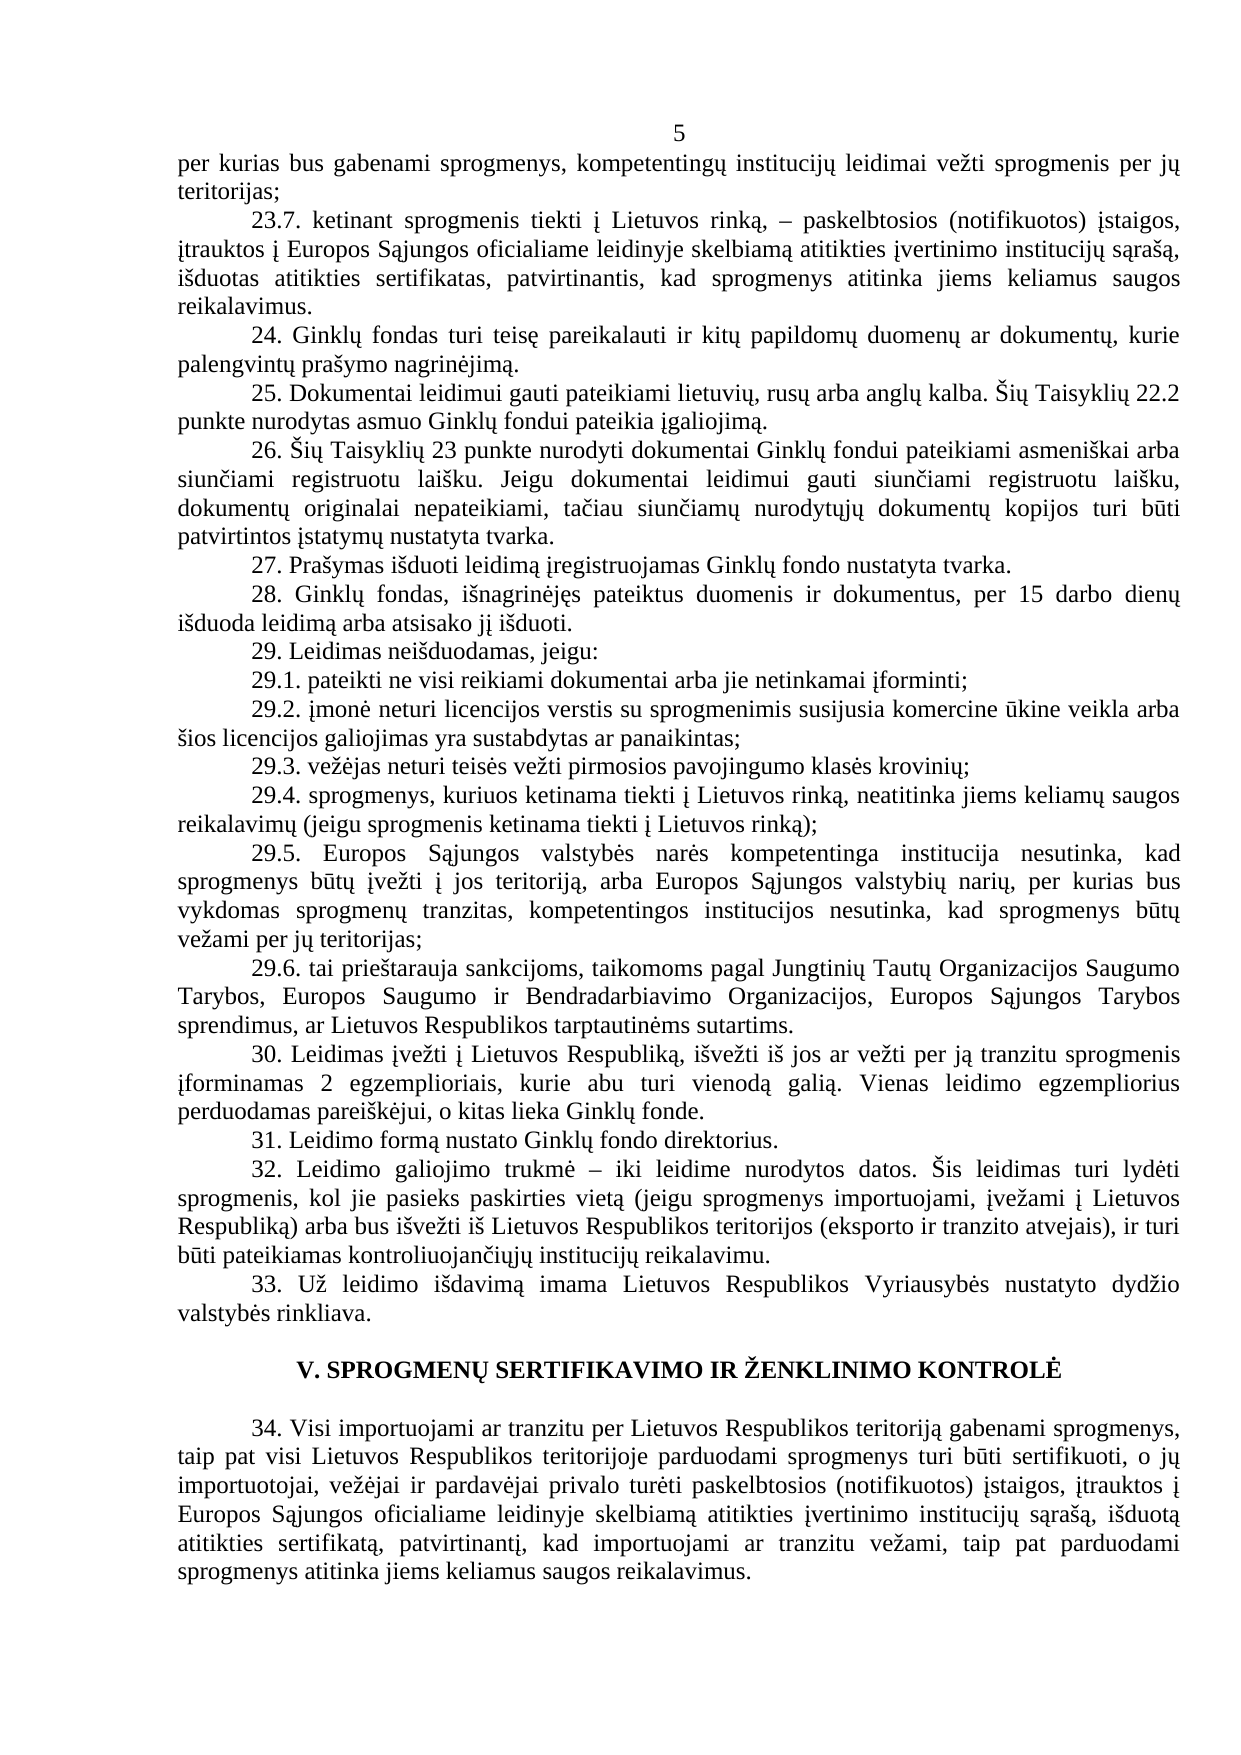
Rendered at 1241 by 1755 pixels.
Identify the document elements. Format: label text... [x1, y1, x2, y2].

text 29.1. pateikti ne visi reikiami dokumentai arba jie netinkamai įforminti; [177, 665, 1181, 694]
text V. SPROGMENŲ SERTIFIKAVIMO IR ŽENKLINIMO KONTROLĖ [177, 1355, 1181, 1384]
text 29.4. sprogmenys, kuriuos ketinama tiekti į Lietuvos rinką, neatitinka jiems keliamų saugos reikalavimų (jeigu sprogmenis ketinama tiekti į Lietuvos rinką); [177, 780, 1181, 838]
text 29.5. Europos Sąjungos valstybės narės kompetentinga institucija nesutinka, kad sprogmenys būtų įvežti į jos teritoriją, arba Europos Sąjungos valstybių narių, per kurias bus vykdomas sprogmenų tranzitas, kompetentingos institucijos nesutinka, kad sprogmenys būtų vežami per jų teritorijas; [177, 838, 1181, 953]
text 29.3. vežėjas neturi teisės vežti pirmosios pavojingumo klasės krovinių; [177, 751, 1181, 780]
text 23.7. ketinant sprogmenis tiekti į Lietuvos rinką, – paskelbtosios (notifikuotos) įstaigos, įtrauktos į Europos Sąjungos oficialiame leidinyje skelbiamą atitikties įvertinimo institucijų sąrašą, išduotas atitikties sertifikatas, patvirtinantis, kad sprogmenys atitinka jiems keliamus saugos reikalavimus. [177, 205, 1181, 320]
text 30. Leidimas įvežti į Lietuvos Respubliką, išvežti iš jos ar vežti per ją tranzitu sprogmenis įforminamas 2 egzemplioriais, kurie abu turi vienodą galią. Vienas leidimo egzempliorius perduodamas pareiškėjui, o kitas lieka Ginklų fonde. [177, 1039, 1181, 1125]
text 26. Šių Taisyklių 23 punkte nurodyti dokumentai Ginklų fondui pateikiami asmeniškai arba siunčiami registruotu laišku. Jeigu dokumentai leidimui gauti siunčiami registruotu laišku, dokumentų originalai nepateikiami, tačiau siunčiamų nurodytųjų dokumentų kopijos turi būti patvirtintos įstatymų nustatyta tvarka. [177, 435, 1181, 550]
text 32. Leidimo galiojimo trukmė – iki leidime nurodytos datos. Šis leidimas turi lydėti sprogmenis, kol jie pasieks paskirties vietą (jeigu sprogmenys importuojami, įvežami į Lietuvos Respubliką) arba bus išvežti iš Lietuvos Respublikos teritorijos (eksporto ir tranzito atvejais), ir turi būti pateikiamas kontroliuojančiųjų institucijų reikalavimu. [177, 1154, 1181, 1269]
text 28. Ginklų fondas, išnagrinėjęs pateiktus duomenis ir dokumentus, per 15 darbo dienų išduoda leidimą arba atsisako jį išduoti. [177, 579, 1181, 636]
text 29.6. tai prieštarauja sankcijoms, taikomoms pagal Jungtinių Tautų Organizacijos Saugumo Tarybos, Europos Saugumo ir Bendradarbiavimo Organizacijos, Europos Sąjungos Tarybos sprendimus, ar Lietuvos Respublikos tarptautinėms sutartims. [177, 953, 1181, 1039]
text 29.2. įmonė neturi licencijos verstis su sprogmenimis susijusia komercine ūkine veikla arba šios licencijos galiojimas yra sustabdytas ar panaikintas; [177, 694, 1181, 751]
text 34. Visi importuojami ar tranzitu per Lietuvos Respublikos teritoriją gabenami sprogmenys, taip pat visi Lietuvos Respublikos teritorijoje parduodami sprogmenys turi būti sertifikuoti, o jų importuotojai, vežėjai ir pardavėjai privalo turėti paskelbtosios (notifikuotos) įstaigos, įtrauktos į Europos Sąjungos oficialiame leidinyje skelbiamą atitikties įvertinimo institucijų sąrašą, išduotą atitikties sertifikatą, patvirtinantį, kad importuojami ar tranzitu vežami, taip pat parduodami sprogmenys atitinka jiems keliamus saugos reikalavimus. [177, 1413, 1181, 1585]
text 31. Leidimo formą nustato Ginklų fondo direktorius. [177, 1125, 1181, 1154]
text 29. Leidimas neišduodamas, jeigu: [177, 636, 1181, 665]
text per kurias bus gabenami sprogmenys, kompetentingų institucijų leidimai vežti sprogmenis per jų teritorijas; [177, 148, 1181, 205]
text 33. Už leidimo išdavimą imama Lietuvos Respublikos Vyriausybės nustatyto dydžio valstybės rinkliava. [177, 1269, 1181, 1326]
text 24. Ginklų fondas turi teisę pareikalauti ir kitų papildomų duomenų ar dokumentų, kurie palengvintų prašymo nagrinėjimą. [177, 320, 1181, 378]
text 27. Prašymas išduoti leidimą įregistruojamas Ginklų fondo nustatyta tvarka. [177, 550, 1181, 579]
text 25. Dokumentai leidimui gauti pateikiami lietuvių, rusų arba anglų kalba. Šių Taisyklių 22.2 punkte nurodytas asmuo Ginklų fondui pateikia įgaliojimą. [177, 378, 1181, 435]
